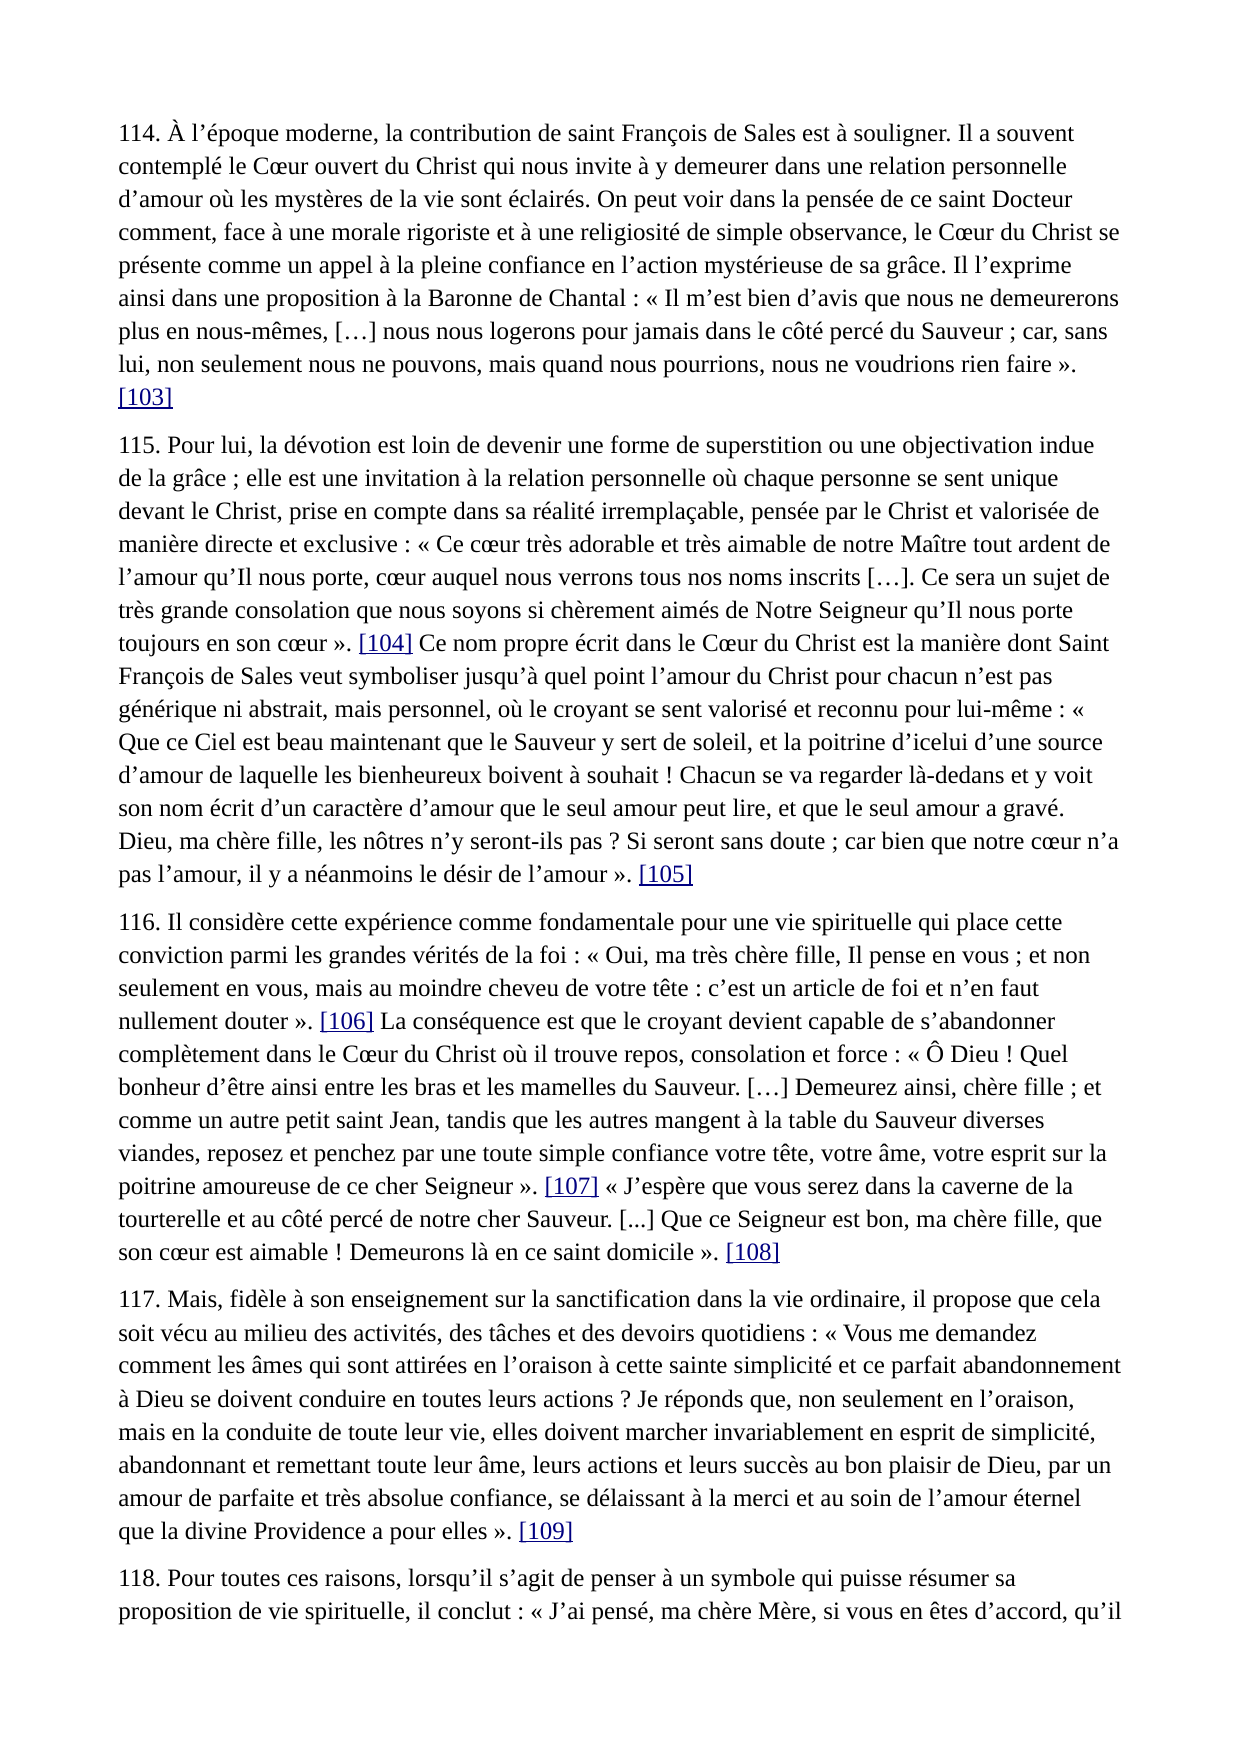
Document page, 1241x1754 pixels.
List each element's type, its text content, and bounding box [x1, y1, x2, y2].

text 116. Il considère cette expérience comme fondamentale pour une vie spirituelle qui place cette conviction parmi les grandes vérités de la foi : « Oui, ma très chère fille, Il pense en vous ; et non seulement en vous, mais au moindre cheveu de votre tête : c’est un article de foi et n’en faut nullement douter ». [106] La conséquence est que le croyant devient capable de s’abandonner complètement dans le Cœur du Christ où il trouve repos, consolation et force : « Ô Dieu ! Quel bonheur d’être ainsi entre les bras et les mamelles du Sauveur. […] Demeurez ainsi, chère fille ; et comme un autre petit saint Jean, tandis que les autres mangent à la table du Sauveur diverses viandes, reposez et penchez par une toute simple confiance votre tête, votre âme, votre esprit sur la poitrine amoureuse de ce cher Seigneur ». [107] « J’espère que vous serez dans la caverne de la tourterelle et au côté percé de notre cher Sauveur. [...] Que ce Seigneur est bon, ma chère fille, que son cœur est aimable ! Demeurons là en ce saint domicile ». [108] [118, 907, 1122, 1266]
text 118. Pour toutes ces raisons, lorsqu’il s’agit de penser à un symbole qui puisse résumer sa proposition de vie spirituelle, il conclut : « J’ai pensé, ma chère Mère, si vous en êtes d’accord, qu’il [118, 1563, 1122, 1625]
text 115. Pour lui, la dévotion est loin de devenir une forme de superstition ou une objectivation indue de la grâce ; elle est une invitation à la relation personnelle où chaque personne se sent unique devant le Christ, prise en compte dans sa réalité irremplaçable, pensée par le Christ et valorisée de manière directe et exclusive : « Ce cœur très adorable et très aimable de notre Maître tout ardent de l’amour qu’Il nous porte, cœur auquel nous verrons tous nos noms inscrits […]. Ce sera un sujet de très grande consolation que nous soyons si chèrement aimés de Notre Seigneur qu’Il nous porte toujours en son cœur ». [104] Ce nom propre écrit dans le Cœur du Christ est la manière dont Saint François de Sales veut symboliser jusqu’à quel point l’amour du Christ pour chacun n’est pas générique ni abstrait, mais personnel, où le croyant se sent valorisé et reconnu pour lui-même : « Que ce Ciel est beau maintenant que le Sauveur y sert de soleil, et la poitrine d’icelui d’une source d’amour de laquelle les bienheureux boivent à souhait ! Chacun se va regarder là-dedans et y voit son nom écrit d’un caractère d’amour que le seul amour peut lire, et que le seul amour a gravé. Dieu, ma chère fille, les nôtres n’y seront-ils pas ? Si seront sans doute ; car bien que notre cœur n’a pas l’amour, il y a néanmoins le désir de l’amour ». [105] [118, 430, 1122, 888]
text 114. À l’époque moderne, la contribution de saint François de Sales est à souligner. Il a souvent contemplé le Cœur ouvert du Christ qui nous invite à y demeurer dans une relation personnelle d’amour où les mystères de la vie sont éclairés. On peut voir dans la pensée de ce saint Docteur comment, face à une morale rigoriste et à une religiosité de simple observance, le Cœur du Christ se présente comme un appel à la pleine confiance en l’action mystérieuse de sa grâce. Il l’exprime ainsi dans une proposition à la Baronne de Chantal : « Il m’est bien d’avis que nous ne demeurerons plus en nous-mêmes, […] nous nous logerons pour jamais dans le côté percé du Sauveur ; car, sans lui, non seulement nous ne pouvons, mais quand nous pourrions, nous ne voudrions rien faire ». [103] [118, 118, 1122, 411]
text 117. Mais, fidèle à son enseignement sur la sanctification dans la vie ordinaire, il propose que cela soit vécu au milieu des activités, des tâches et des devoirs quotidiens : « Vous me demandez comment les âmes qui sont attirées en l’oraison à cette sainte simplicité et ce parfait abandonnement à Dieu se doivent conduire en toutes leurs actions ? Je réponds que, non seulement en l’oraison, mais en la conduite de toute leur vie, elles doivent marcher invariablement en esprit de simplicité, abandonnant et remettant toute leur âme, leurs actions et leurs succès au bon plaisir de Dieu, par un amour de parfaite et très absolue confiance, se délaissant à la merci et au soin de l’amour éternel que la divine Providence a pour elles ». [109] [118, 1284, 1122, 1544]
